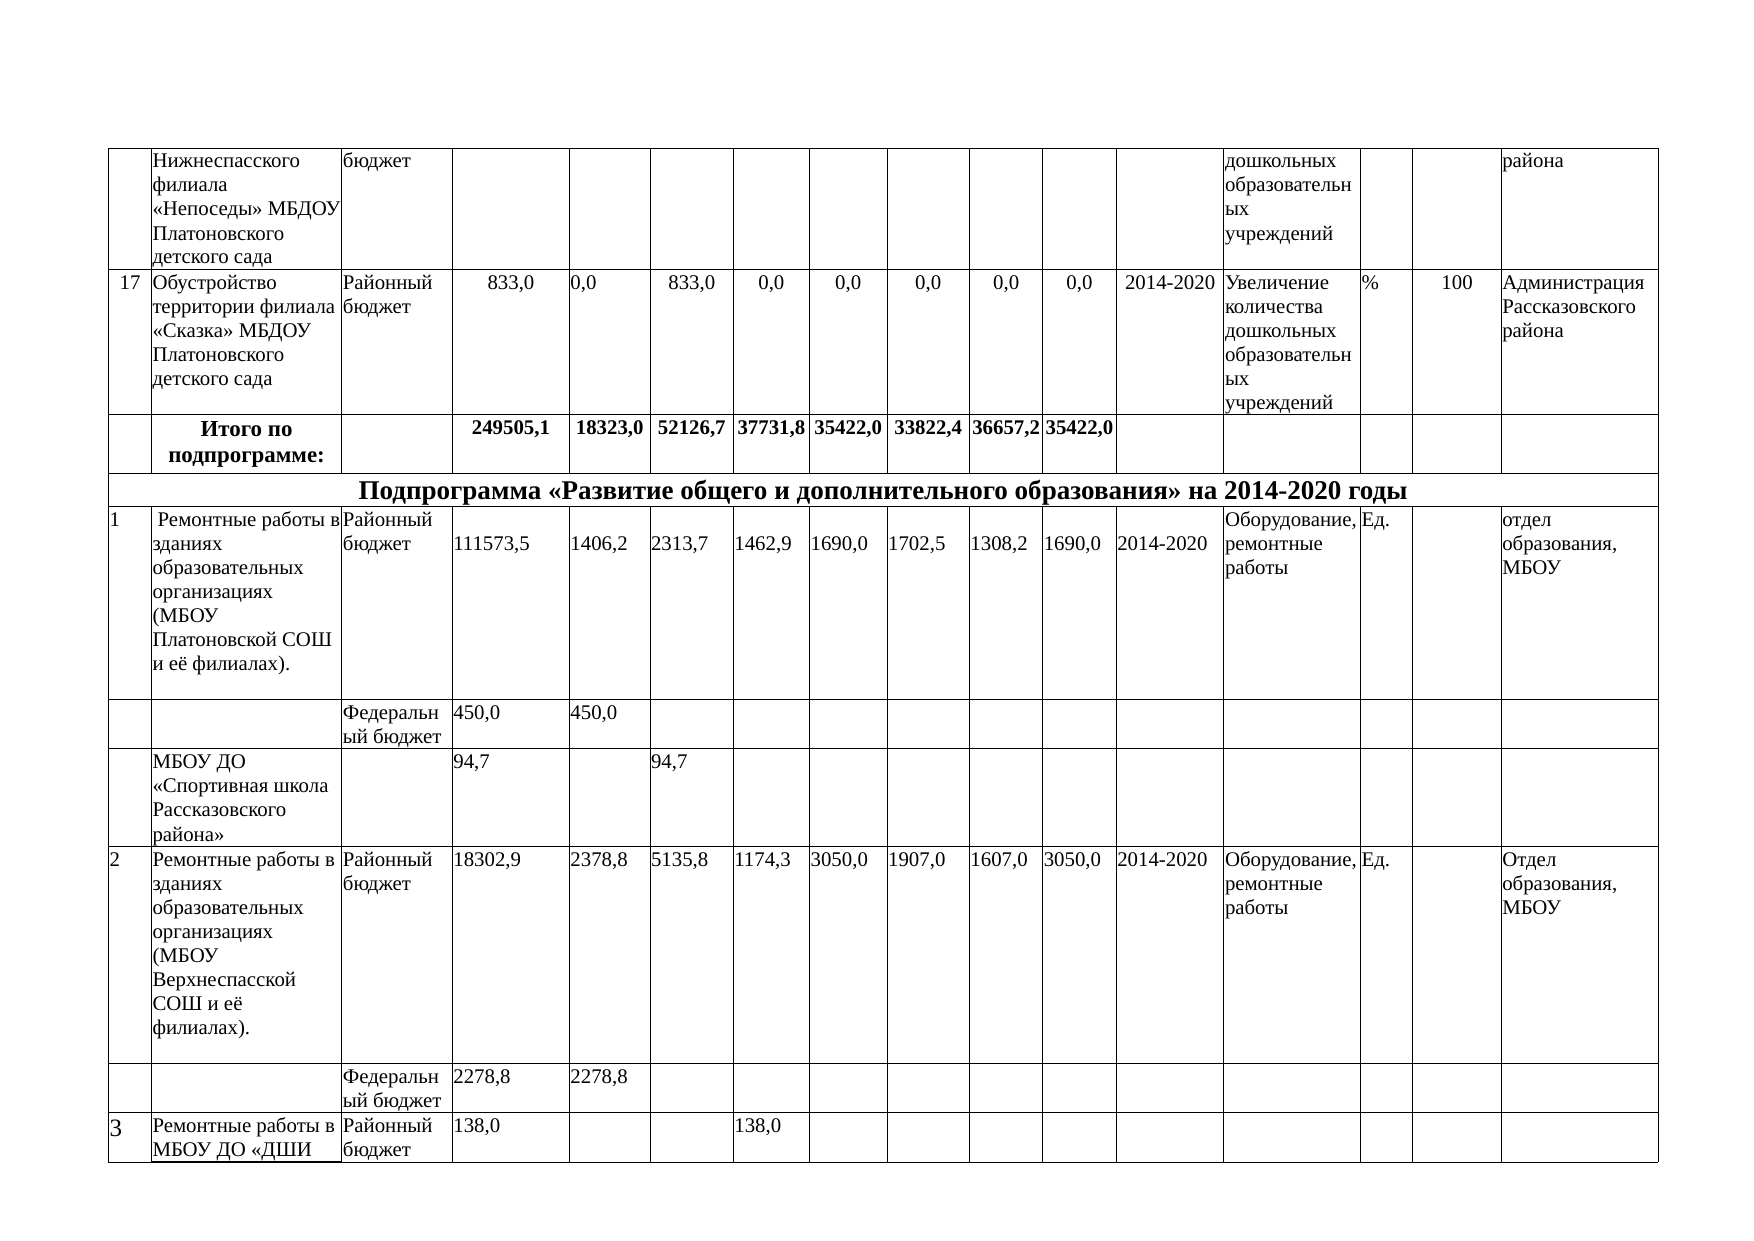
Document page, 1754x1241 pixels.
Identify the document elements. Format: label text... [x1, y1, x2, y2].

table_cell [1413, 507, 1501, 699]
table_cell [87, 1063, 108, 1112]
table_cell [570, 149, 650, 268]
table_cell [651, 1064, 733, 1112]
table_cell [1117, 700, 1223, 748]
table_cell Нижнеспасского филиала «Непоседы» МБДОУ Платоновского детского сада [152, 149, 341, 268]
table_cell 35422,0 [1043, 415, 1116, 473]
table_cell [1659, 1112, 1754, 1161]
table_cell 450,0 [570, 700, 650, 748]
table_cell 5135,8 [651, 847, 733, 1063]
table_cell [1361, 749, 1412, 846]
table_cell Оборудование, ремонтные работы [1224, 507, 1360, 699]
table_cell 94,7 [651, 749, 733, 846]
table_cell [1413, 415, 1501, 473]
table_cell [1413, 700, 1501, 748]
table_cell 1702,5 [888, 507, 969, 699]
table_cell 0,0 [810, 270, 887, 414]
table_cell [75, 846, 87, 1063]
table_cell [734, 749, 809, 846]
table_cell [75, 473, 87, 506]
table_cell 1607,0 [970, 847, 1042, 1063]
table_cell 1406,2 [570, 507, 650, 699]
table_cell 3050,0 [1043, 847, 1116, 1063]
table_cell [1361, 415, 1412, 473]
table_cell Ремонтные работы в МБОУ ДО «ДШИ [152, 1113, 341, 1161]
table_cell 2014-2020 [1117, 270, 1223, 414]
table_cell [1361, 1064, 1412, 1112]
table_cell Районный бюджет [342, 270, 452, 414]
table_cell [888, 749, 969, 846]
table_cell [1043, 1064, 1116, 1112]
table_cell 1690,0 [1043, 507, 1116, 699]
table_cell [651, 149, 733, 268]
table_cell 3050,0 [810, 847, 887, 1063]
table_cell [810, 149, 887, 268]
table_cell [109, 415, 151, 473]
table_cell [1361, 1113, 1412, 1161]
table_cell [810, 700, 887, 748]
table_cell [1659, 506, 1754, 699]
table_cell [1659, 473, 1754, 506]
table_cell района [1502, 149, 1658, 268]
table_cell 249505,1 [453, 415, 569, 473]
table_cell [1502, 415, 1658, 473]
table_cell Ед. [1361, 847, 1412, 1063]
table_cell 33822,4 [888, 415, 969, 473]
table_cell [1413, 149, 1501, 268]
table_cell Администрация Рассказовского района [1502, 270, 1658, 414]
table_cell [1043, 1113, 1116, 1161]
table_cell Обустройство территории филиала «Сказка» МБДОУ Платоновского детского сада [152, 270, 341, 414]
table_cell [87, 148, 108, 699]
table_cell [1659, 269, 1754, 414]
table_cell 0,0 [970, 270, 1042, 414]
table_cell [342, 749, 452, 846]
table_cell [970, 149, 1042, 268]
table_cell [1224, 415, 1360, 473]
table_cell [1502, 1064, 1658, 1112]
table_cell [888, 1113, 969, 1161]
table_cell [1043, 749, 1116, 846]
table_cell 35422,0 [810, 415, 887, 473]
table_cell [75, 699, 87, 748]
table_cell 18302,9 [453, 847, 569, 1063]
table_cell 1462,9 [734, 507, 809, 699]
table_cell [970, 700, 1042, 748]
table_cell 100 [1413, 270, 1501, 414]
table_cell [342, 415, 452, 473]
table_cell 18323,0 [570, 415, 650, 473]
table_cell [75, 269, 87, 414]
table_cell [1502, 749, 1658, 846]
table_cell [970, 749, 1042, 846]
table_cell [1224, 1064, 1360, 1112]
table_cell [1413, 749, 1501, 846]
table_cell 1174,3 [734, 847, 809, 1063]
table_cell [1413, 847, 1501, 1063]
table_cell [1117, 149, 1223, 268]
table_cell Районный бюджет [342, 1113, 452, 1161]
table_cell [1117, 1113, 1223, 1161]
table_cell 138,0 [453, 1113, 569, 1161]
table_cell [75, 748, 87, 846]
table_cell [651, 1113, 733, 1161]
table_cell [75, 506, 87, 699]
table_cell [970, 1113, 1042, 1161]
table_cell 2014-2020 [1117, 847, 1223, 1063]
table_cell [109, 700, 151, 748]
table_cell [75, 148, 87, 268]
table_cell [1659, 846, 1754, 1063]
table_cell Ремонтные работы в зданиях образовательных организациях (МБОУ Платоновской СОШ и её филиалах). [152, 507, 341, 699]
table_cell Ремонтные работы в зданиях образовательных организациях (МБОУ Верхнеспасской СОШ и её филиалах). [152, 847, 341, 1063]
table_cell 2278,8 [570, 1064, 650, 1112]
table_cell [109, 1064, 151, 1112]
table_cell [109, 149, 151, 268]
table_cell [888, 149, 969, 268]
table_cell [1361, 149, 1412, 268]
table_cell 0,0 [888, 270, 969, 414]
table_cell 1308,2 [970, 507, 1042, 699]
table_cell [1659, 699, 1754, 748]
table_cell [1659, 148, 1754, 268]
table_cell 1907,0 [888, 847, 969, 1063]
table_cell 0,0 [570, 270, 650, 414]
table_cell [651, 700, 733, 748]
table_cell [570, 749, 650, 846]
table_cell [888, 1064, 969, 1112]
table_cell [1117, 415, 1223, 473]
table_cell [734, 149, 809, 268]
table_cell [87, 846, 108, 1063]
table_cell 94,7 [453, 749, 569, 846]
table_cell 3 [109, 1113, 151, 1161]
table_cell [1502, 1113, 1658, 1161]
table_cell [1043, 700, 1116, 748]
table_cell [87, 699, 108, 748]
table_cell Увеличение количества дошкольных образовательных учреждений [1224, 270, 1360, 414]
table_cell Подпрограмма «Развитие общего и дополнительного образования» на 2014-2020 годы [109, 474, 1658, 506]
table_cell [453, 149, 569, 268]
table_cell 0,0 [1043, 270, 1116, 414]
table_cell Отдел образования, МБОУ [1502, 847, 1658, 1063]
table_cell 17 [109, 270, 151, 414]
table_cell 1 [109, 507, 151, 699]
table_cell [810, 1113, 887, 1161]
table_cell [1413, 1113, 1501, 1161]
table_cell Итого по подпрограмме: [152, 415, 341, 473]
table_cell [734, 1064, 809, 1112]
table_cell [1117, 1064, 1223, 1112]
table_cell 2 [109, 847, 151, 1063]
table_cell [1413, 1064, 1501, 1112]
table_cell [75, 1063, 87, 1112]
table_cell [152, 1064, 341, 1112]
table_cell [1224, 749, 1360, 846]
table_cell [87, 748, 108, 846]
table_cell [570, 1113, 650, 1161]
table_cell [970, 1064, 1042, 1112]
table_cell [1659, 414, 1754, 473]
table_cell [1043, 149, 1116, 268]
table_cell Федеральный бюджет [342, 700, 452, 748]
table_cell [152, 700, 341, 748]
table_cell [1224, 1113, 1360, 1161]
table_cell [810, 749, 887, 846]
table_cell отдел образования, МБОУ [1502, 507, 1658, 699]
table_cell [1659, 1063, 1754, 1112]
table_cell 138,0 [734, 1113, 809, 1161]
table_cell 52126,7 [651, 415, 733, 473]
table_cell [1361, 700, 1412, 748]
table_cell Районный бюджет [342, 847, 452, 1063]
table_cell 1690,0 [810, 507, 887, 699]
table_cell МБОУ ДО «Спортивная школа Рассказовского района» [152, 749, 341, 846]
table_cell Районный бюджет [342, 507, 452, 699]
table_cell [888, 700, 969, 748]
table_cell [87, 1112, 108, 1161]
table_cell [75, 414, 87, 473]
table_cell дошкольных образовательных учреждений [1224, 149, 1360, 268]
table_cell бюджет [342, 149, 452, 268]
table_cell [109, 749, 151, 846]
table_cell 2014-2020 [1117, 507, 1223, 699]
table_cell [1117, 749, 1223, 846]
table_cell 2378,8 [570, 847, 650, 1063]
table_cell Федеральный бюджет [342, 1064, 452, 1112]
table_cell [75, 1112, 87, 1161]
table_cell 2278,8 [453, 1064, 569, 1112]
table_cell 833,0 [453, 270, 569, 414]
table_cell 833,0 [651, 270, 733, 414]
table_cell 2313,7 [651, 507, 733, 699]
table_cell [1224, 700, 1360, 748]
table_cell 111573,5 [453, 507, 569, 699]
table_cell [1502, 700, 1658, 748]
table_cell [734, 700, 809, 748]
table_cell Ед. [1361, 507, 1412, 699]
table_cell 37731,8 [734, 415, 809, 473]
table_cell Оборудование, ремонтные работы [1224, 847, 1360, 1063]
table_cell % [1361, 270, 1412, 414]
table_cell 0,0 [734, 270, 809, 414]
table_cell 36657,2 [970, 415, 1042, 473]
table_cell 450,0 [453, 700, 569, 748]
table_cell [810, 1064, 887, 1112]
table_cell [1659, 748, 1754, 846]
